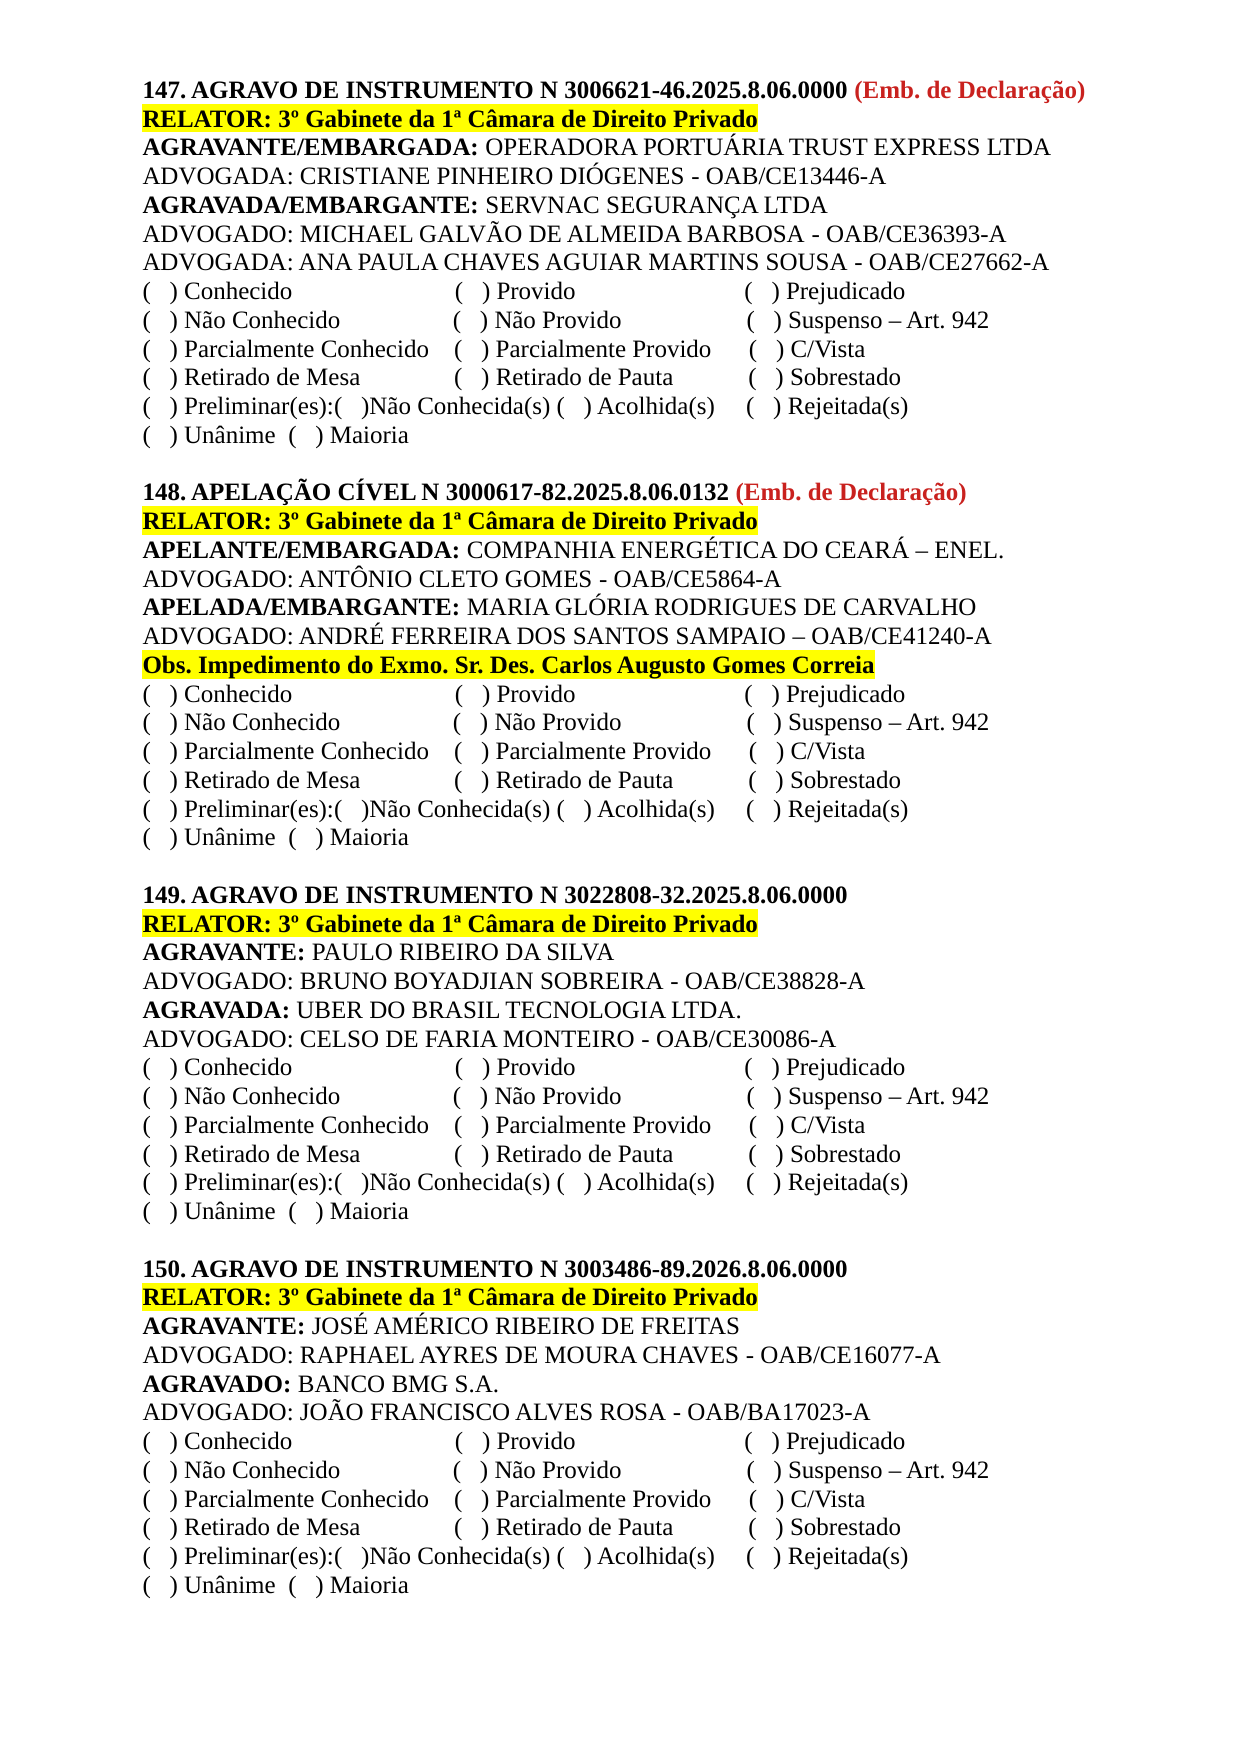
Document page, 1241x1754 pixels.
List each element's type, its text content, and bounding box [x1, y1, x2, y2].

text ( ) Não Conhecido ( ) Não Provido ( ) Suspenso – Art. 942 [142, 707, 1158, 736]
text ( ) Preliminar(es):( )Não Conhecida(s) ( ) Acolhida(s) ( ) Rejeitada(s) [142, 391, 1158, 420]
text ( ) Parcialmente Conhecido ( ) Parcialmente Provido ( ) C/Vista [142, 736, 1158, 765]
text ( ) Retirado de Mesa ( ) Retirado de Pauta ( ) Sobrestado [142, 765, 1158, 794]
text ( ) Não Conhecido ( ) Não Provido ( ) Suspenso – Art. 942 [142, 1455, 1158, 1484]
text ( ) Preliminar(es):( )Não Conhecida(s) ( ) Acolhida(s) ( ) Rejeitada(s) [142, 1541, 1158, 1570]
text ( ) Preliminar(es):( )Não Conhecida(s) ( ) Acolhida(s) ( ) Rejeitada(s) [142, 794, 1158, 822]
text ( ) Retirado de Mesa ( ) Retirado de Pauta ( ) Sobrestado [142, 1139, 1158, 1167]
text ( ) Não Conhecido ( ) Não Provido ( ) Suspenso – Art. 942 [142, 305, 1158, 334]
text ( ) Parcialmente Conhecido ( ) Parcialmente Provido ( ) C/Vista [142, 334, 1158, 362]
text ( ) Retirado de Mesa ( ) Retirado de Pauta ( ) Sobrestado [142, 362, 1158, 391]
text ( ) Unânime ( ) Maioria [142, 1570, 1141, 1627]
text ( ) Não Conhecido ( ) Não Provido ( ) Suspenso – Art. 942 [142, 1081, 1158, 1110]
text ( ) Unânime ( ) Maioria 150. AGRAVO DE INSTRUMENTO N 3003486-89.2026.8.06.0000 RELATOR: 3º Gabinete da 1ª Câmara de Direito Privado AGRAVANTE: JOSÉ AMÉRICO RIBEIRO DE FREITAS ADVOGADO: RAPHAEL AYRES DE MOURA CHAVES - OAB/CE16077-A AGRAVADO: BANCO BMG S.A. ADVOGADO: JOÃO FRANCISCO ALVES ROSA - OAB/BA17023-A ( ) Conhecido ( ) Provido ( ) Prejudicado [142, 1196, 1141, 1455]
text ( ) Preliminar(es):( )Não Conhecida(s) ( ) Acolhida(s) ( ) Rejeitada(s) [142, 1167, 1158, 1196]
text ( ) Unânime ( ) Maioria 148. APELAÇÃO CÍVEL N 3000617-82.2025.8.06.0132 (Emb. de Declaração) RELATOR: 3º Gabinete da 1ª Câmara de Direito Privado APELANTE/EMBARGADA: COMPANHIA ENERGÉTICA DO CEARÁ – ENEL. ADVOGADO: ANTÔNIO CLETO GOMES - OAB/CE5864-A APELADA/EMBARGANTE: MARIA GLÓRIA RODRIGUES DE CARVALHO ADVOGADO: ANDRÉ FERREIRA DOS SANTOS SAMPAIO – OAB/CE41240-A [142, 420, 1141, 650]
text Obs. Impedimento do Exmo. Sr. Des. Carlos Augusto Gomes Correia ( ) Conhecido ( ) Provido ( ) Prejudicado [142, 650, 1141, 707]
text ( ) Unânime ( ) Maioria 149. AGRAVO DE INSTRUMENTO N 3022808-32.2025.8.06.0000 RELATOR: 3º Gabinete da 1ª Câmara de Direito Privado AGRAVANTE: PAULO RIBEIRO DA SILVA ADVOGADO: BRUNO BOYADJIAN SOBREIRA - OAB/CE38828-A AGRAVADA: UBER DO BRASIL TECNOLOGIA LTDA. ADVOGADO: CELSO DE FARIA MONTEIRO - OAB/CE30086-A ( ) Conhecido ( ) Provido ( ) Prejudicado [142, 822, 1141, 1081]
text 147. AGRAVO DE INSTRUMENTO N 3006621-46.2025.8.06.0000 (Emb. de Declaração) RELATOR: 3º Gabinete da 1ª Câmara de Direito Privado AGRAVANTE/EMBARGADA: OPERADORA PORTUÁRIA TRUST EXPRESS LTDA ADVOGADA: CRISTIANE PINHEIRO DIÓGENES - OAB/CE13446-A AGRAVADA/EMBARGANTE: SERVNAC SEGURANÇA LTDA ADVOGADO: MICHAEL GALVÃO DE ALMEIDA BARBOSA - OAB/CE36393-A ADVOGADA: ANA PAULA CHAVES AGUIAR MARTINS SOUSA - OAB/CE27662-A ( ) Conhecido ( ) Provido ( ) Prejudicado [142, 75, 1141, 305]
text ( ) Parcialmente Conhecido ( ) Parcialmente Provido ( ) C/Vista [142, 1110, 1158, 1139]
text ( ) Parcialmente Conhecido ( ) Parcialmente Provido ( ) C/Vista [142, 1484, 1158, 1512]
text ( ) Retirado de Mesa ( ) Retirado de Pauta ( ) Sobrestado [142, 1512, 1158, 1541]
